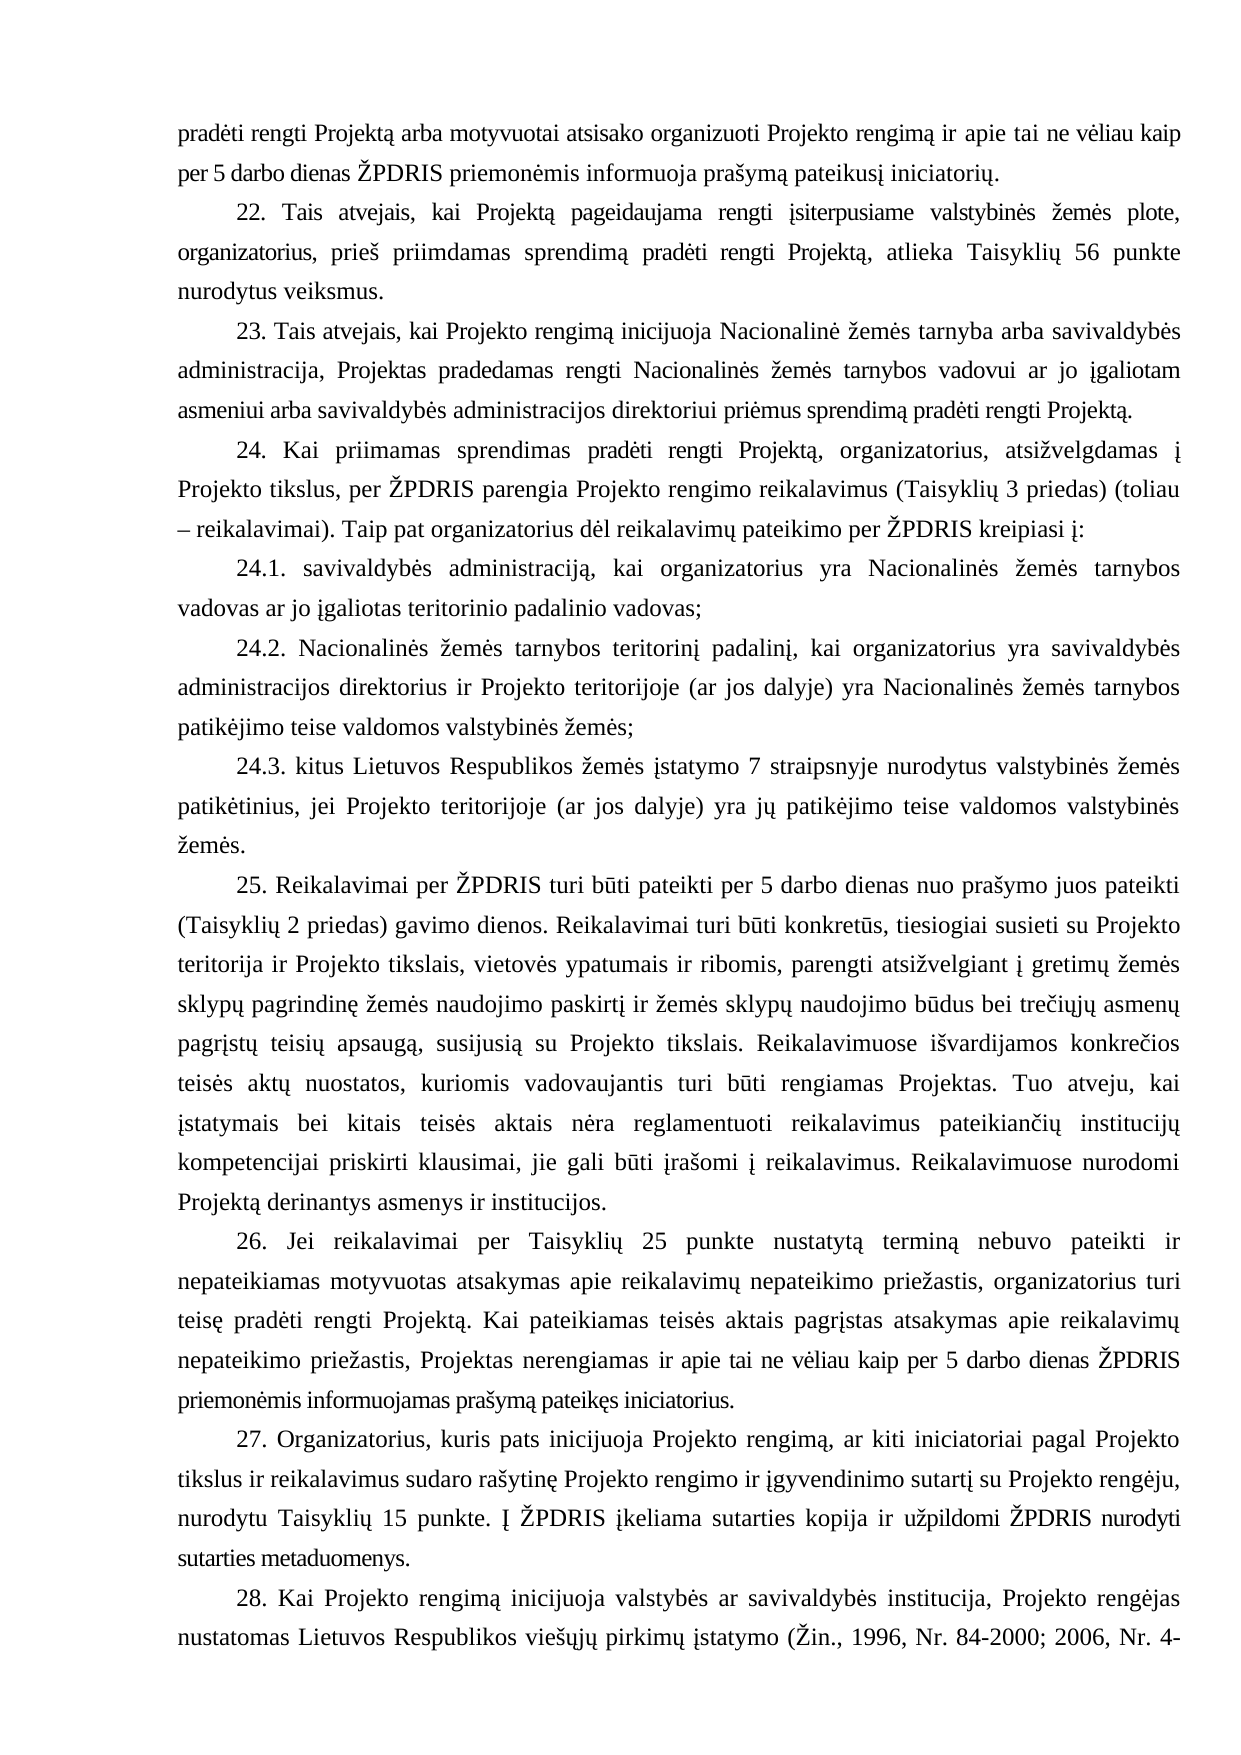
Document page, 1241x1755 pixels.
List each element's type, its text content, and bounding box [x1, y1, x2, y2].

text 24. Kai priimamas sprendimas pradėti rengti Projektą, organizatorius, atsižvelgdamas į Projekto tikslus, per ŽPDRIS parengia Projekto rengimo reikalavimus (Taisyklių 3 priedas) (toliau – reikalavimai). Taip pat organizatorius dėl reikalavimų pateikimo per ŽPDRIS kreipiasi į: [177, 435, 1181, 543]
text 25. Reikalavimai per ŽPDRIS turi būti pateikti per 5 darbo dienas nuo prašymo juos pateikti (Taisyklių 2 priedas) gavimo dienos. Reikalavimai turi būti konkretūs, tiesiogiai susieti su Projekto teritorija ir Projekto tikslais, vietovės ypatumais ir ribomis, parengti atsižvelgiant į gretimų žemės sklypų pagrindinę žemės naudojimo paskirtį ir žemės sklypų naudojimo būdus bei trečiųjų asmenų pagrįstų teisių apsaugą, susijusią su Projekto tikslais. Reikalavimuose išvardijamos konkrečios teisės aktų nuostatos, kuriomis vadovaujantis turi būti rengiamas Projektas. Tuo atveju, kai įstatymais bei kitais teisės aktais nėra reglamentuoti reikalavimus pateikiančių institucijų kompetencijai priskirti klausimai, jie gali būti įrašomi į reikalavimus. Reikalavimuose nurodomi Projektą derinantys asmenys ir institucijos. [177, 870, 1181, 1216]
text 24.3. kitus Lietuvos Respublikos žemės įstatymo 7 straipsnyje nurodytus valstybinės žemės patikėtinius, jei Projekto teritorijoje (ar jos dalyje) yra jų patikėjimo teise valdomos valstybinės žemės. [177, 751, 1181, 859]
text 28. Kai Projekto rengimą inicijuoja valstybės ar savivaldybės institucija, Projekto rengėjas nustatomas Lietuvos Respublikos viešųjų pirkimų įstatymo (Žin., 1996, Nr. 84-2000; 2006, Nr. 4- [177, 1583, 1181, 1651]
text 24.2. Nacionalinės žemės tarnybos teritorinį padalinį, kai organizatorius yra savivaldybės administracijos direktorius ir Projekto teritorijoje (ar jos dalyje) yra Nacionalinės žemės tarnybos patikėjimo teise valdomos valstybinės žemės; [177, 633, 1181, 741]
text 26. Jei reikalavimai per Taisyklių 25 punkte nustatytą terminą nebuvo pateikti ir nepateikiamas motyvuotas atsakymas apie reikalavimų nepateikimo priežastis, organizatorius turi teisę pradėti rengti Projektą. Kai pateikiamas teisės aktais pagrįstas atsakymas apie reikalavimų nepateikimo priežastis, Projektas nerengiamas ir apie tai ne vėliau kaip per 5 darbo dienas ŽPDRIS priemonėmis informuojamas prašymą pateikęs iniciatorius. [177, 1226, 1181, 1413]
text 27. Organizatorius, kuris pats inicijuoja Projekto rengimą, ar kiti iniciatoriai pagal Projekto tikslus ir reikalavimus sudaro rašytinę Projekto rengimo ir įgyvendinimo sutartį su Projekto rengėju, nurodytu Taisyklių 15 punkte. Į ŽPDRIS įkeliama sutarties kopija ir užpildomi ŽPDRIS nurodyti sutarties metaduomenys. [177, 1424, 1181, 1572]
text 24.1. savivaldybės administraciją, kai organizatorius yra Nacionalinės žemės tarnybos vadovas ar jo įgaliotas teritorinio padalinio vadovas; [177, 553, 1181, 622]
text pradėti rengti Projektą arba motyvuotai atsisako organizuoti Projekto rengimą ir apie tai ne vėliau kaip per 5 darbo dienas ŽPDRIS priemonėmis informuoja prašymą pateikusį iniciatorių. [177, 118, 1181, 186]
text 23. Tais atvejais, kai Projekto rengimą inicijuoja Nacionalinė žemės tarnyba arba savivaldybės administracija, Projektas pradedamas rengti Nacionalinės žemės tarnybos vadovui ar jo įgaliotam asmeniui arba savivaldybės administracijos direktoriui priėmus sprendimą pradėti rengti Projektą. [177, 316, 1181, 424]
text 22. Tais atvejais, kai Projektą pageidaujama rengti įsiterpusiame valstybinės žemės plote, organizatorius, prieš priimdamas sprendimą pradėti rengti Projektą, atlieka Taisyklių 56 punkte nurodytus veiksmus. [177, 197, 1181, 305]
